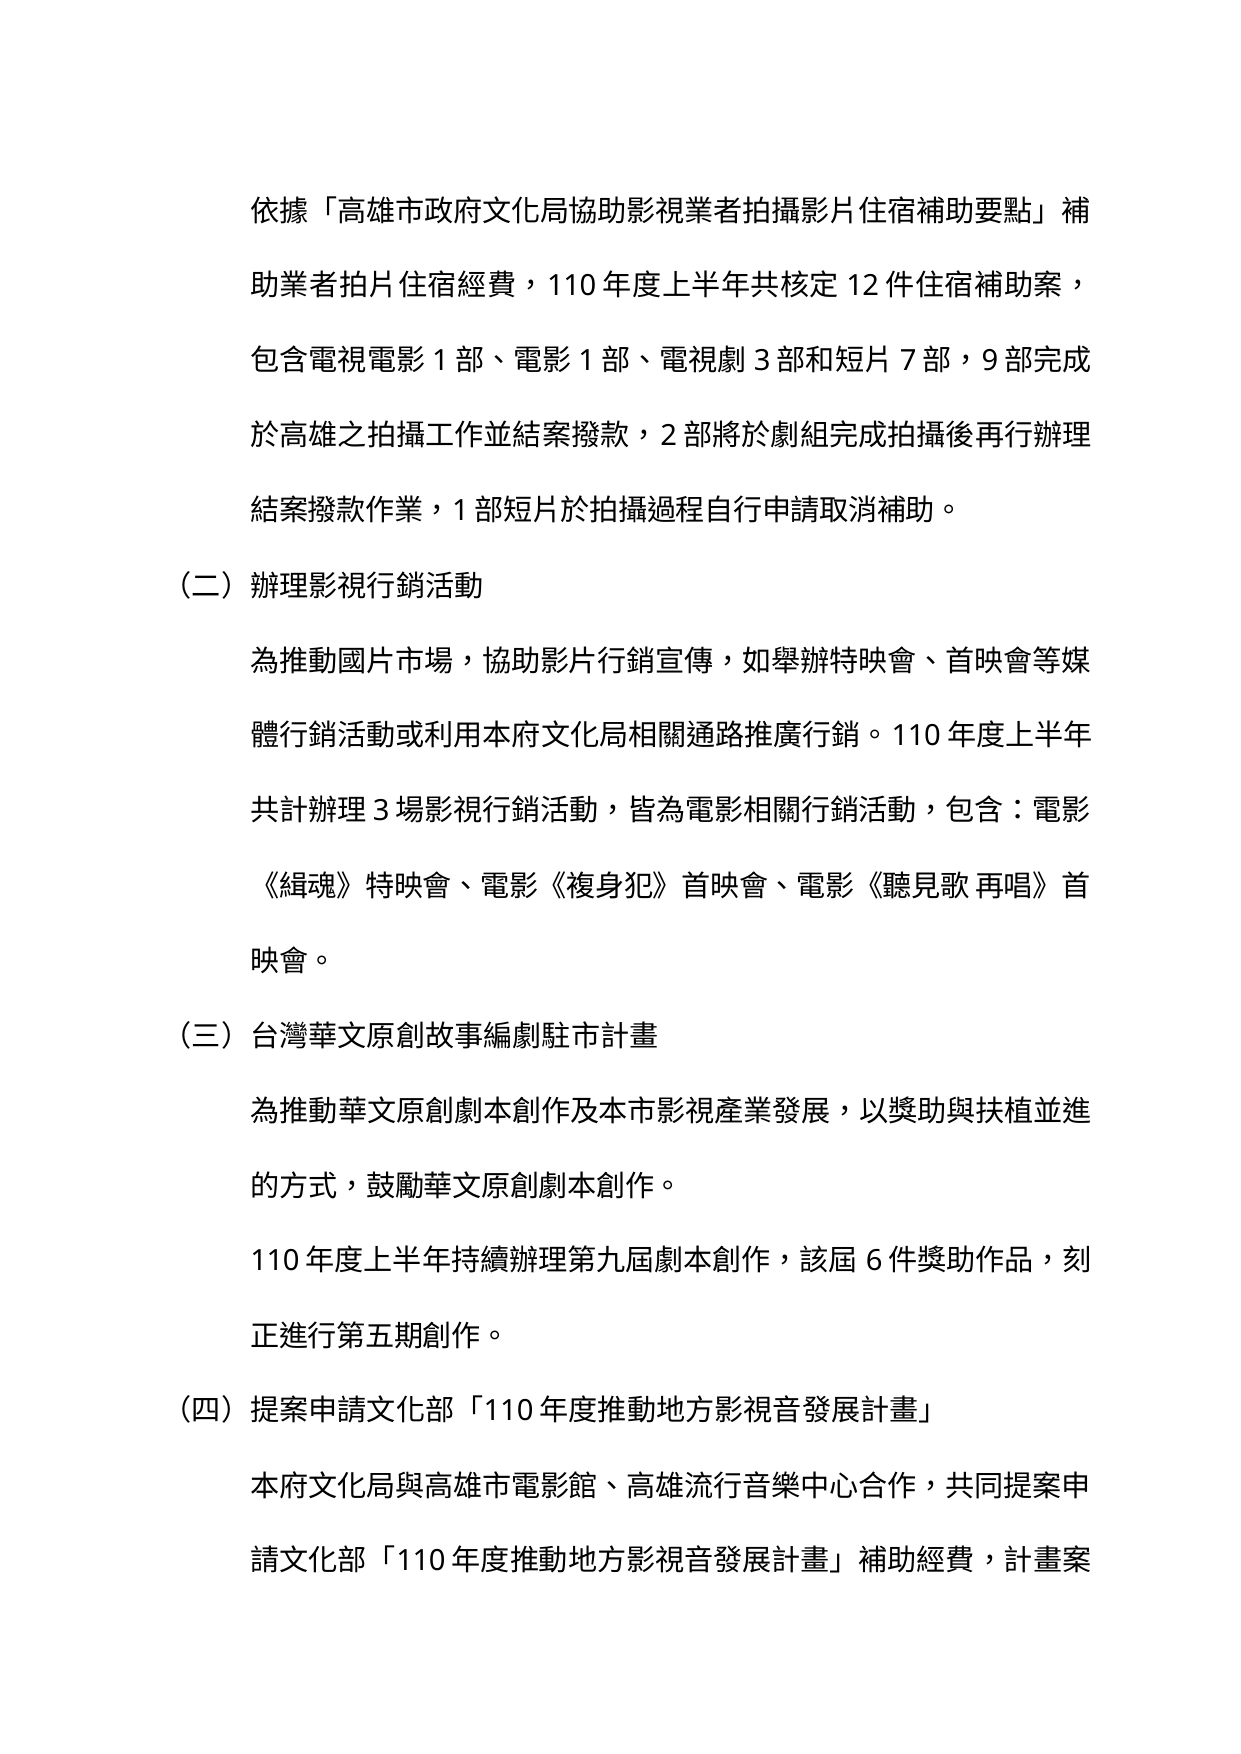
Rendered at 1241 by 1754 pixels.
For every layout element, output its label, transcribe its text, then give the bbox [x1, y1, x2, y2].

text 110年度上半年持續辦理第九屆劇本創作，該屆6件獎助作品，刻正進行第五期創作。 [250, 1214, 1092, 1364]
text 為推動華文原創劇本創作及本市影視產業發展，以獎助與扶植並進的方式，鼓勵華文原創劇本創作。 [250, 1064, 1092, 1214]
text （四）提案申請文化部「110年度推動地方影視音發展計畫」 [162, 1364, 1092, 1439]
text 為推動國片市場，協助影片行銷宣傳，如舉辦特映會、首映會等媒體行銷活動或利用本府文化局相關通路推廣行銷。110年度上半年共計辦理3場影視行銷活動，皆為電影相關行銷活動，包含：電影《緝魂》特映會、電影《複身犯》首映會、電影《聽見歌 再唱》首映會。 [250, 614, 1092, 989]
text 依據「高雄市政府文化局協助影視業者拍攝影片住宿補助要點」補助業者拍片住宿經費，110年度上半年共核定12件住宿補助案，包含電視電影1部、電影1部、電視劇3部和短片7部，9部完成於高雄之拍攝工作並結案撥款，2部將於劇組完成拍攝後再行辦理結案撥款作業，1部短片於拍攝過程自行申請取消補助。 [250, 164, 1092, 539]
text （三）台灣華文原創故事編劇駐市計畫 [162, 989, 1092, 1064]
text （二）辦理影視行銷活動 [162, 539, 1092, 614]
text 本府文化局與高雄市電影館、高雄流行音樂中心合作，共同提案申請文化部「110年度推動地方影視音發展計畫」補助經費，計畫案 [250, 1439, 1092, 1589]
